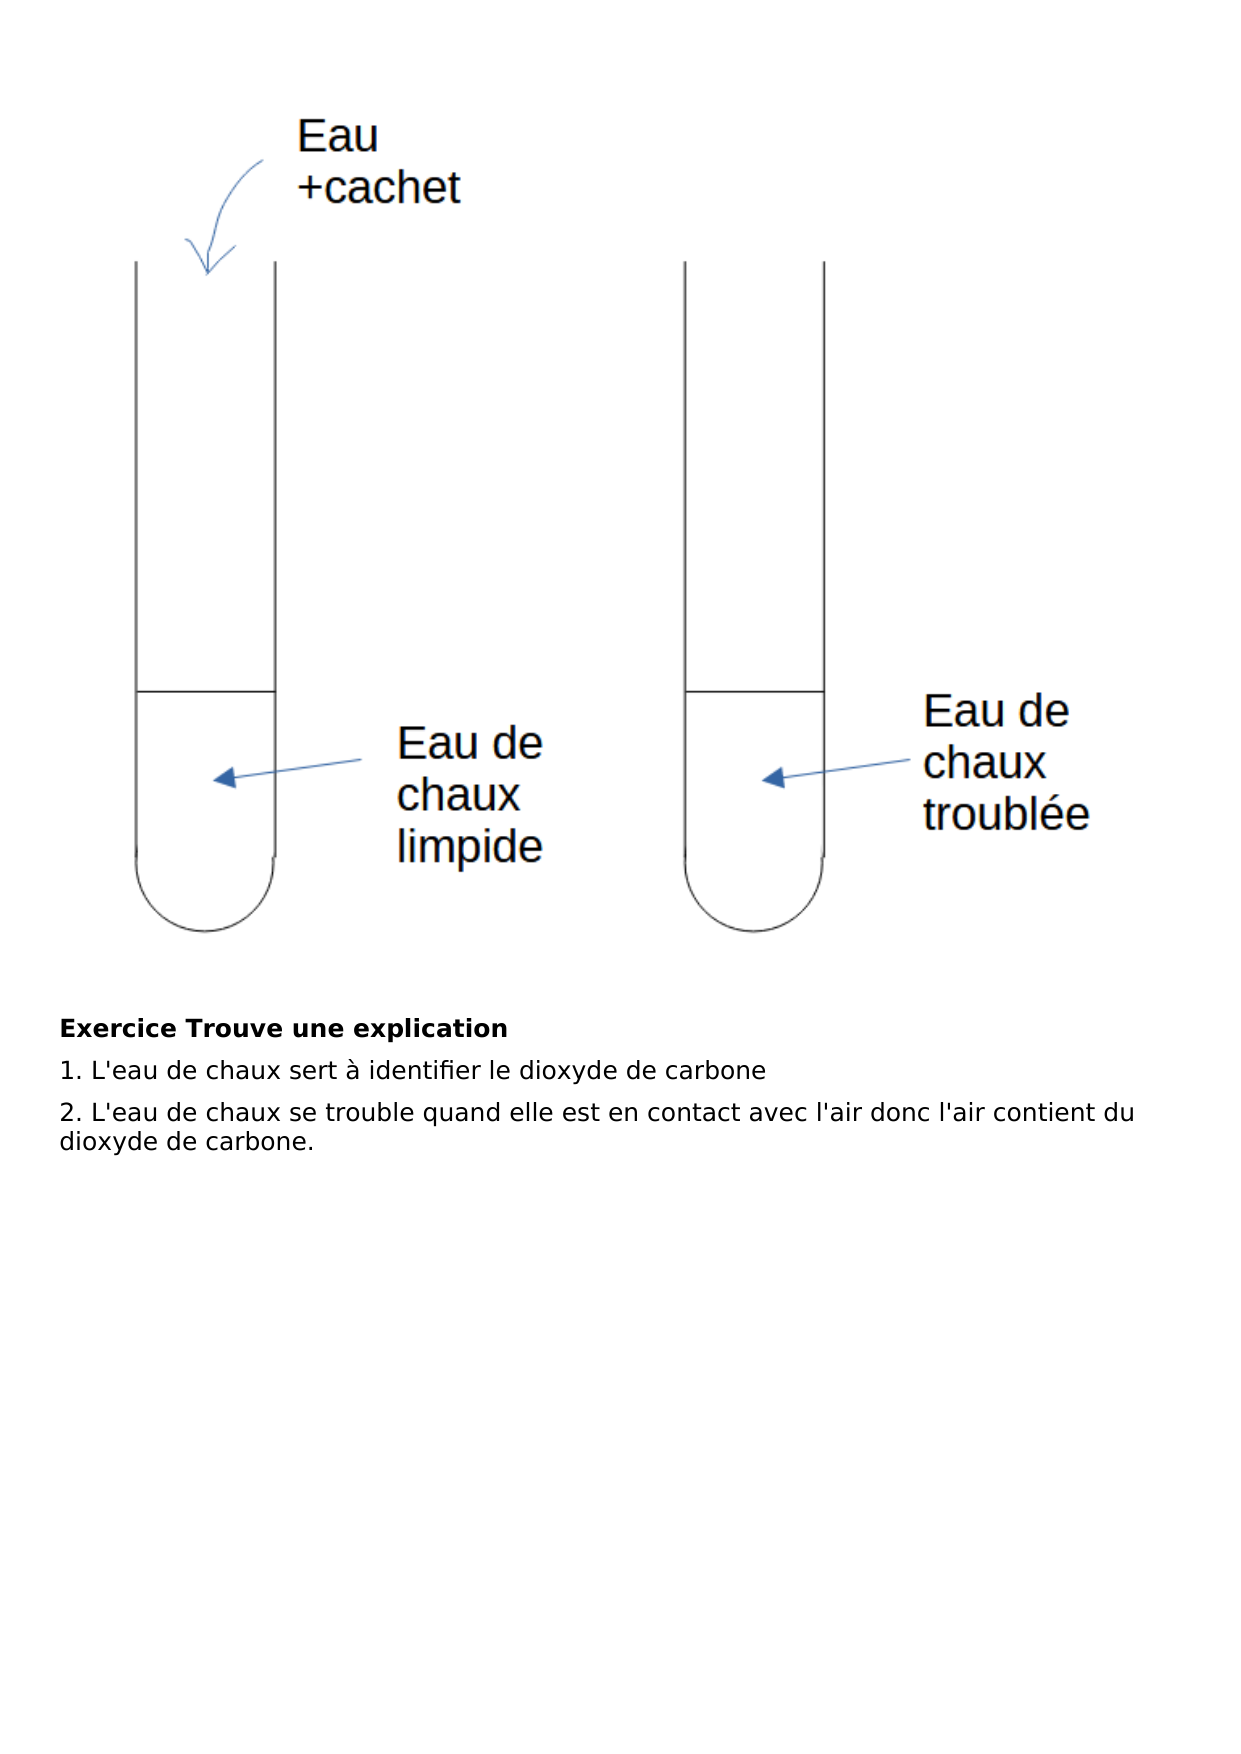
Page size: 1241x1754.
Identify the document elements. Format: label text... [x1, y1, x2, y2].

text 1. L'eau de chaux sert à identifier le dioxyde de carbone [59, 1056, 1181, 1086]
text Exercice Trouve une explication [59, 1015, 1181, 1044]
picture [59, 59, 1182, 1003]
text 2. L'eau de chaux se trouble quand elle est en contact avec l'air donc l'air contient du dioxyde de carbone. [59, 1098, 1181, 1156]
